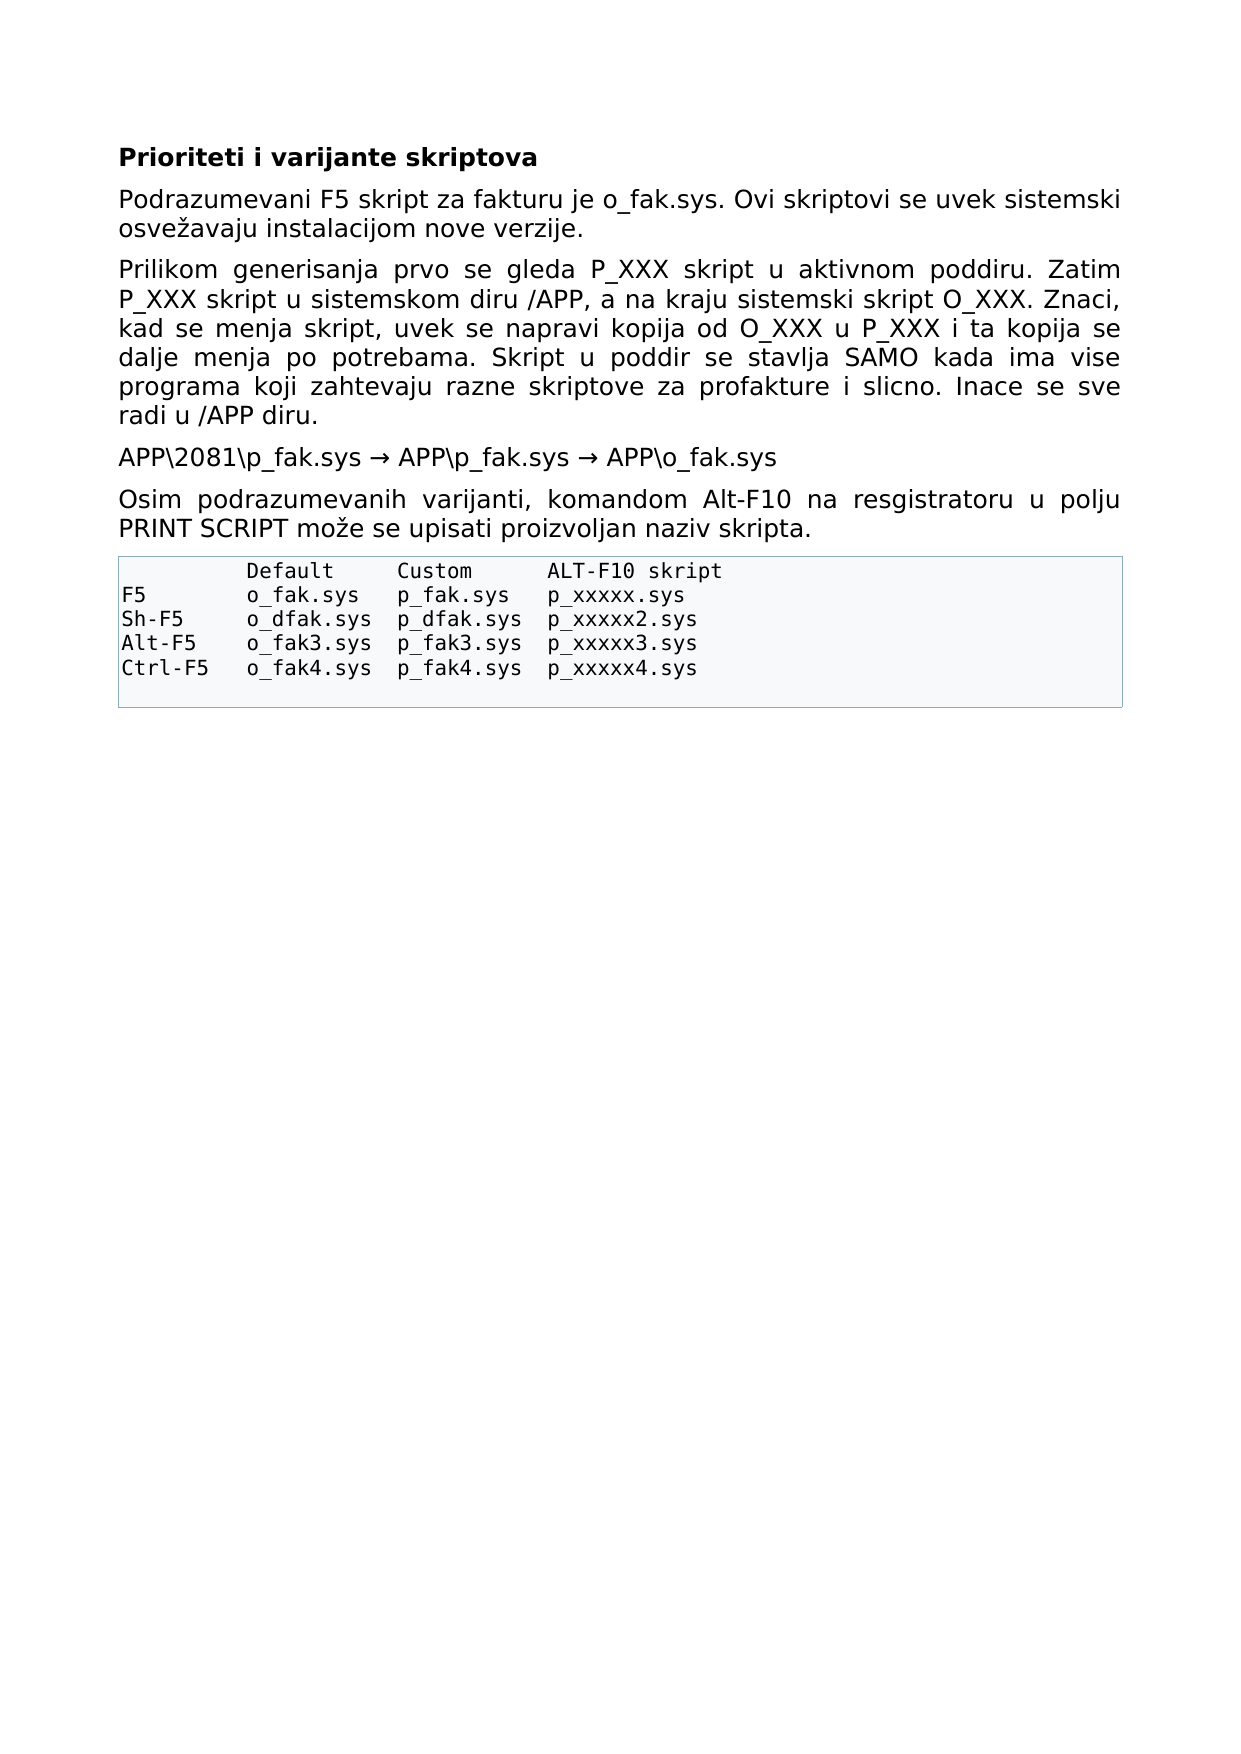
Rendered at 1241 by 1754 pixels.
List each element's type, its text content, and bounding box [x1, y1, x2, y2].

subtitle Prioriteti i varijante skriptova [118, 143, 1122, 172]
text Podrazumevani F5 skript za fakturu je o_fak.sys. Ovi skriptovi se uvek sistemski osvežavaju instalacijom nove verzije. [118, 185, 1122, 243]
text Prilikom generisanja prvo se gleda P_XXX skript u aktivnom poddiru. Zatim P_XXX skript u sistemskom diru /APP, a na kraju sistemski skript O_XXX. Znaci, kad se menja skript, uvek se napravi kopija od O_XXX u P_XXX i ta kopija se dalje menja po potrebama. Skript u poddir se stavlja SAMO kada ima vise programa koji zahtevaju razne skriptove za profakture i slicno. Inace se sve radi u /APP diru. [118, 256, 1122, 431]
text Default Custom ALT-F10 skript F5 o_fak.sys p_fak.sys p_xxxxx.sys Sh-F5 o_dfak.sys p_dfak.sys p_xxxxx2.sys Alt-F5 o_fak3.sys p_fak3.sys p_xxxxx3.sys Ctrl-F5 o_fak4.sys p_fak4.sys p_xxxxx4.sys [119, 557, 1122, 707]
text APP\2081\p_fak.sys → APP\p_fak.sys → APP\o_fak.sys [118, 443, 1122, 472]
text Osim podrazumevanih varijanti, komandom Alt-F10 na resgistratoru u polju PRINT SCRIPT može se upisati proizvoljan naziv skripta. [118, 485, 1122, 543]
